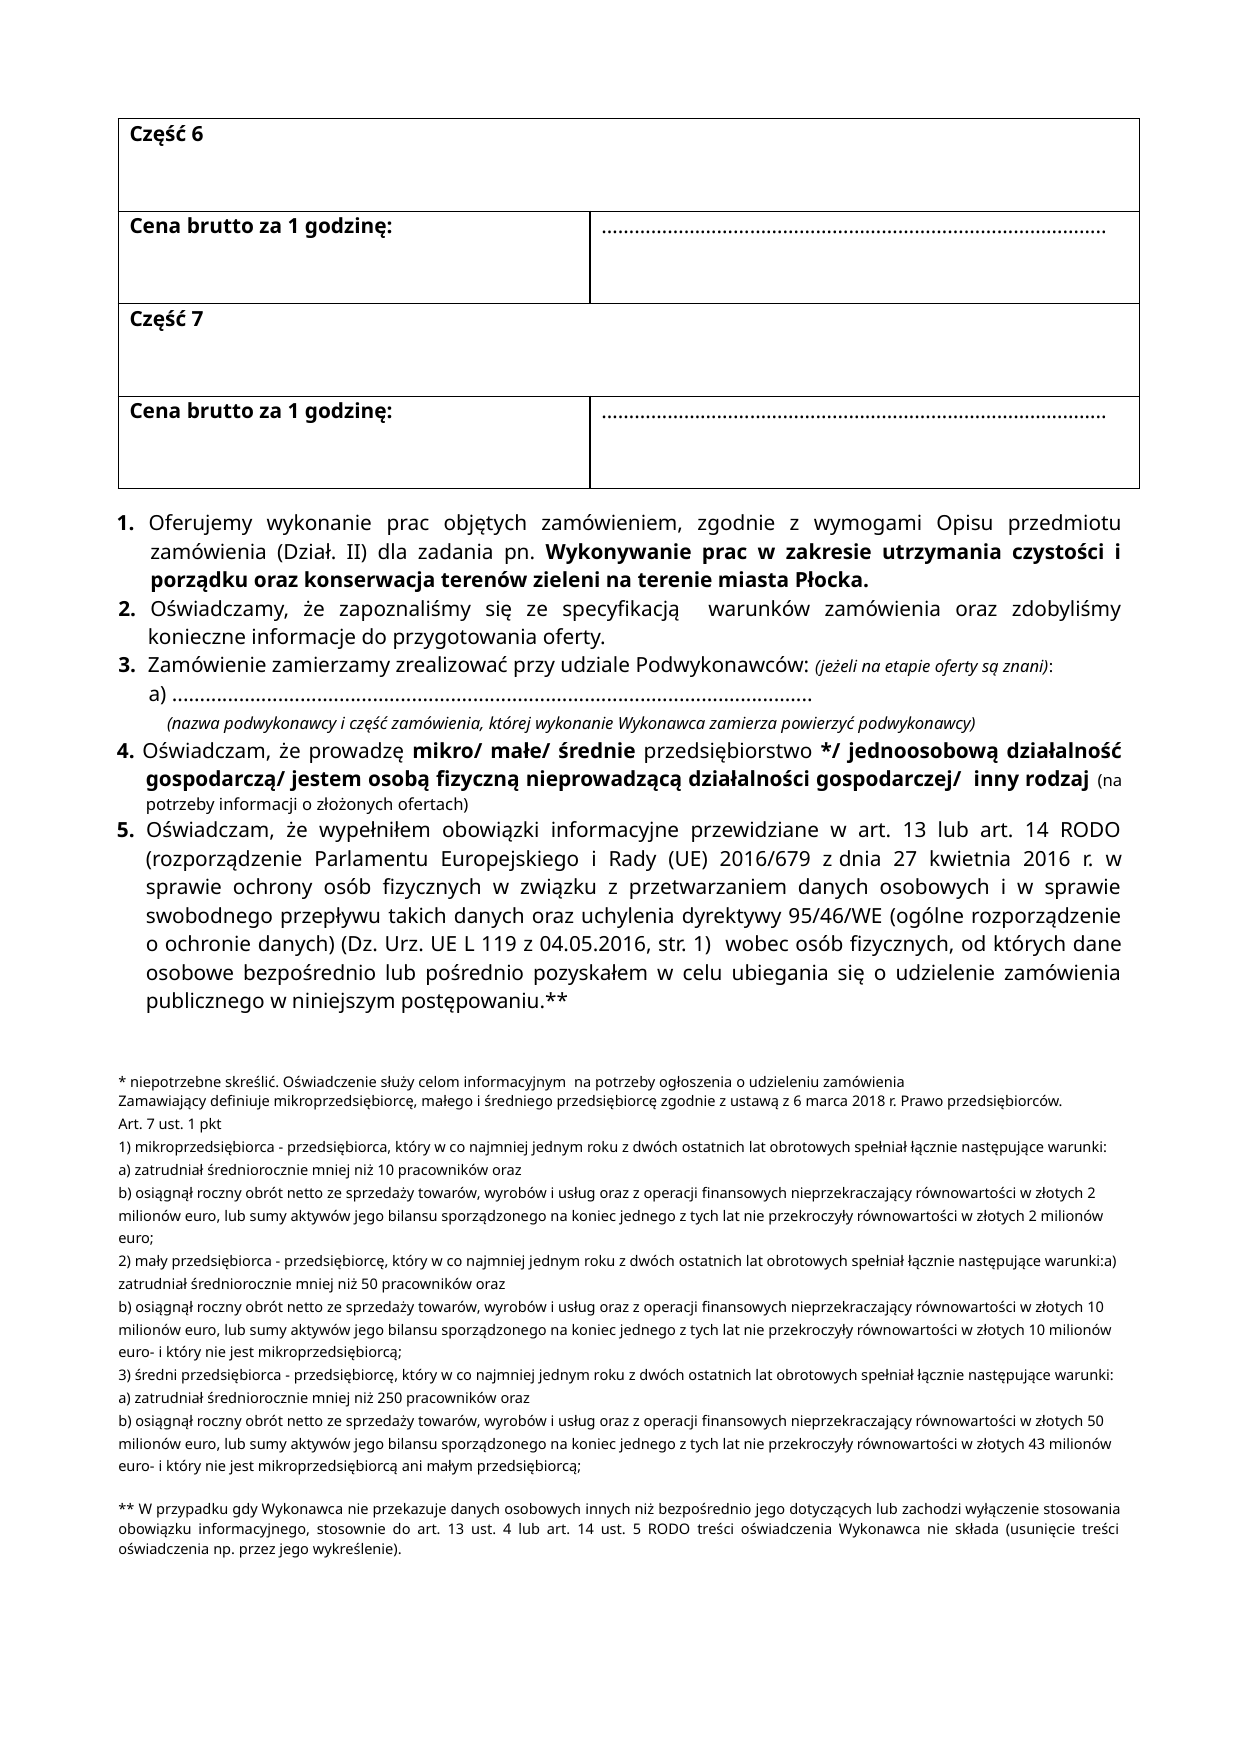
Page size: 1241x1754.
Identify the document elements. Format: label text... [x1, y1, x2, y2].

text 3. Zamówienie zamierzamy zrealizować przy udziale Podwykonawców: (jeżeli na etapie oferty są znani): [118, 651, 1122, 679]
table_cell ……………………………………………………………………………….. [591, 212, 1139, 303]
text b) osiągnął roczny obrót netto ze sprzedaży towarów, wyrobów i usług oraz z operacji finansowych nieprzekraczający równowartości w złotych 50 milionów euro, lub sumy aktywów jego bilansu sporządzonego na koniec jednego z tych lat nie przekroczyły równowartości w złotych 43 milionów euro- i który nie jest mikroprzedsiębiorcą ani małym przedsiębiorcą; [118, 1411, 1122, 1476]
text 1. Oferujemy wykonanie prac objętych zamówieniem, zgodnie z wymogami Opisu przedmiotu zamówienia (Dział. II) dla zadania pn. Wykonywanie prac w zakresie utrzymania czystości i porządku oraz konserwacja terenów zieleni na terenie miasta Płocka. [116, 508, 1122, 594]
text Zamawiający definiuje mikroprzedsiębiorcę, małego i średniego przedsiębiorcę zgodnie z ustawą z 6 marca 2018 r. Prawo przedsiębiorców. Art. 7 ust. 1 pkt 1) mikroprzedsiębiorca - przedsiębiorca, który w co najmniej jednym roku z dwóch ostatnich lat obrotowych spełniał łącznie następujące warunki: a) zatrudniał średniorocznie mniej niż 10 pracowników oraz b) osiągnął roczny obrót netto ze sprzedaży towarów, wyrobów i usług oraz z operacji finansowych nieprzekraczający równowartości w złotych 2 milionów euro, lub sumy aktywów jego bilansu sporządzonego na koniec jednego z tych lat nie przekroczyły równowartości w złotych 2 milionów euro; 2) mały przedsiębiorca - przedsiębiorcę, który w co najmniej jednym roku z dwóch ostatnich lat obrotowych spełniał łącznie następujące warunki:a) zatrudniał średniorocznie mniej niż 50 pracowników oraz [118, 1091, 1122, 1294]
text a) zatrudniał średniorocznie mniej niż 250 pracowników oraz [118, 1388, 1122, 1408]
text ** W przypadku gdy Wykonawca nie przekazuje danych osobowych innych niż bezpośrednio jego dotyczących lub zachodzi wyłączenie stosowania obowiązku informacyjnego, stosownie do art. 13 ust. 4 lub art. 14 ust. 5 RODO treści oświadczenia Wykonawca nie składa (usunięcie treści oświadczenia np. przez jego wykreślenie). [118, 1499, 1122, 1559]
table_cell Część 7 [119, 304, 1139, 396]
text 4. Oświadczam, że prowadzę mikro/ małe/ średnie przedsiębiorstwo */ jednoosobową działalność gospodarczą/ jestem osobą fizyczną nieprowadzącą działalności gospodarczej/ inny rodzaj (na potrzeby informacji o złożonych ofertach) [117, 736, 1122, 815]
text * niepotrzebne skreślić. Oświadczenie służy celom informacyjnym na potrzeby ogłoszenia o udzieleniu zamówienia [118, 1071, 1122, 1091]
table_cell Cena brutto za 1 godzinę: [119, 397, 589, 488]
text b) osiągnął roczny obrót netto ze sprzedaży towarów, wyrobów i usług oraz z operacji finansowych nieprzekraczający równowartości w złotych 10 milionów euro, lub sumy aktywów jego bilansu sporządzonego na koniec jednego z tych lat nie przekroczyły równowartości w złotych 10 milionów euro- i który nie jest mikroprzedsiębiorcą; 3) średni przedsiębiorca - przedsiębiorcę, który w co najmniej jednym roku z dwóch ostatnich lat obrotowych spełniał łącznie następujące warunki: [118, 1297, 1122, 1385]
table_cell Cena brutto za 1 godzinę: [119, 212, 589, 303]
table_cell Część 6 [119, 119, 1139, 211]
text a) ................................................................................................................... [148, 679, 1122, 707]
text 2. Oświadczamy, że zapoznaliśmy się ze specyfikacją warunków zamówienia oraz zdobyliśmy konieczne informacje do przygotowania oferty. [118, 594, 1122, 651]
table_cell ……………………………………………………………………………….. [591, 397, 1139, 488]
text 5. Oświadczam, że wypełniłem obowiązki informacyjne przewidziane w art. 13 lub art. 14 RODO (rozporządzenie Parlamentu Europejskiego i Rady (UE) 2016/679 z dnia 27 kwietnia 2016 r. w sprawie ochrony osób fizycznych w związku z przetwarzaniem danych osobowych i w sprawie swobodnego przepływu takich danych oraz uchylenia dyrektywy 95/46/WE (ogólne rozporządzenie o ochronie danych) (Dz. Urz. UE L 119 z 04.05.2016, str. 1) wobec osób fizycznych, od których dane osobowe bezpośrednio lub pośrednio pozyskałem w celu ubiegania się o udzielenie zamówienia publicznego w niniejszym postępowaniu.** [117, 815, 1122, 1014]
text (nazwa podwykonawcy i część zamówienia, której wykonanie Wykonawca zamierza powierzyć podwykonawcy) [118, 707, 1122, 736]
